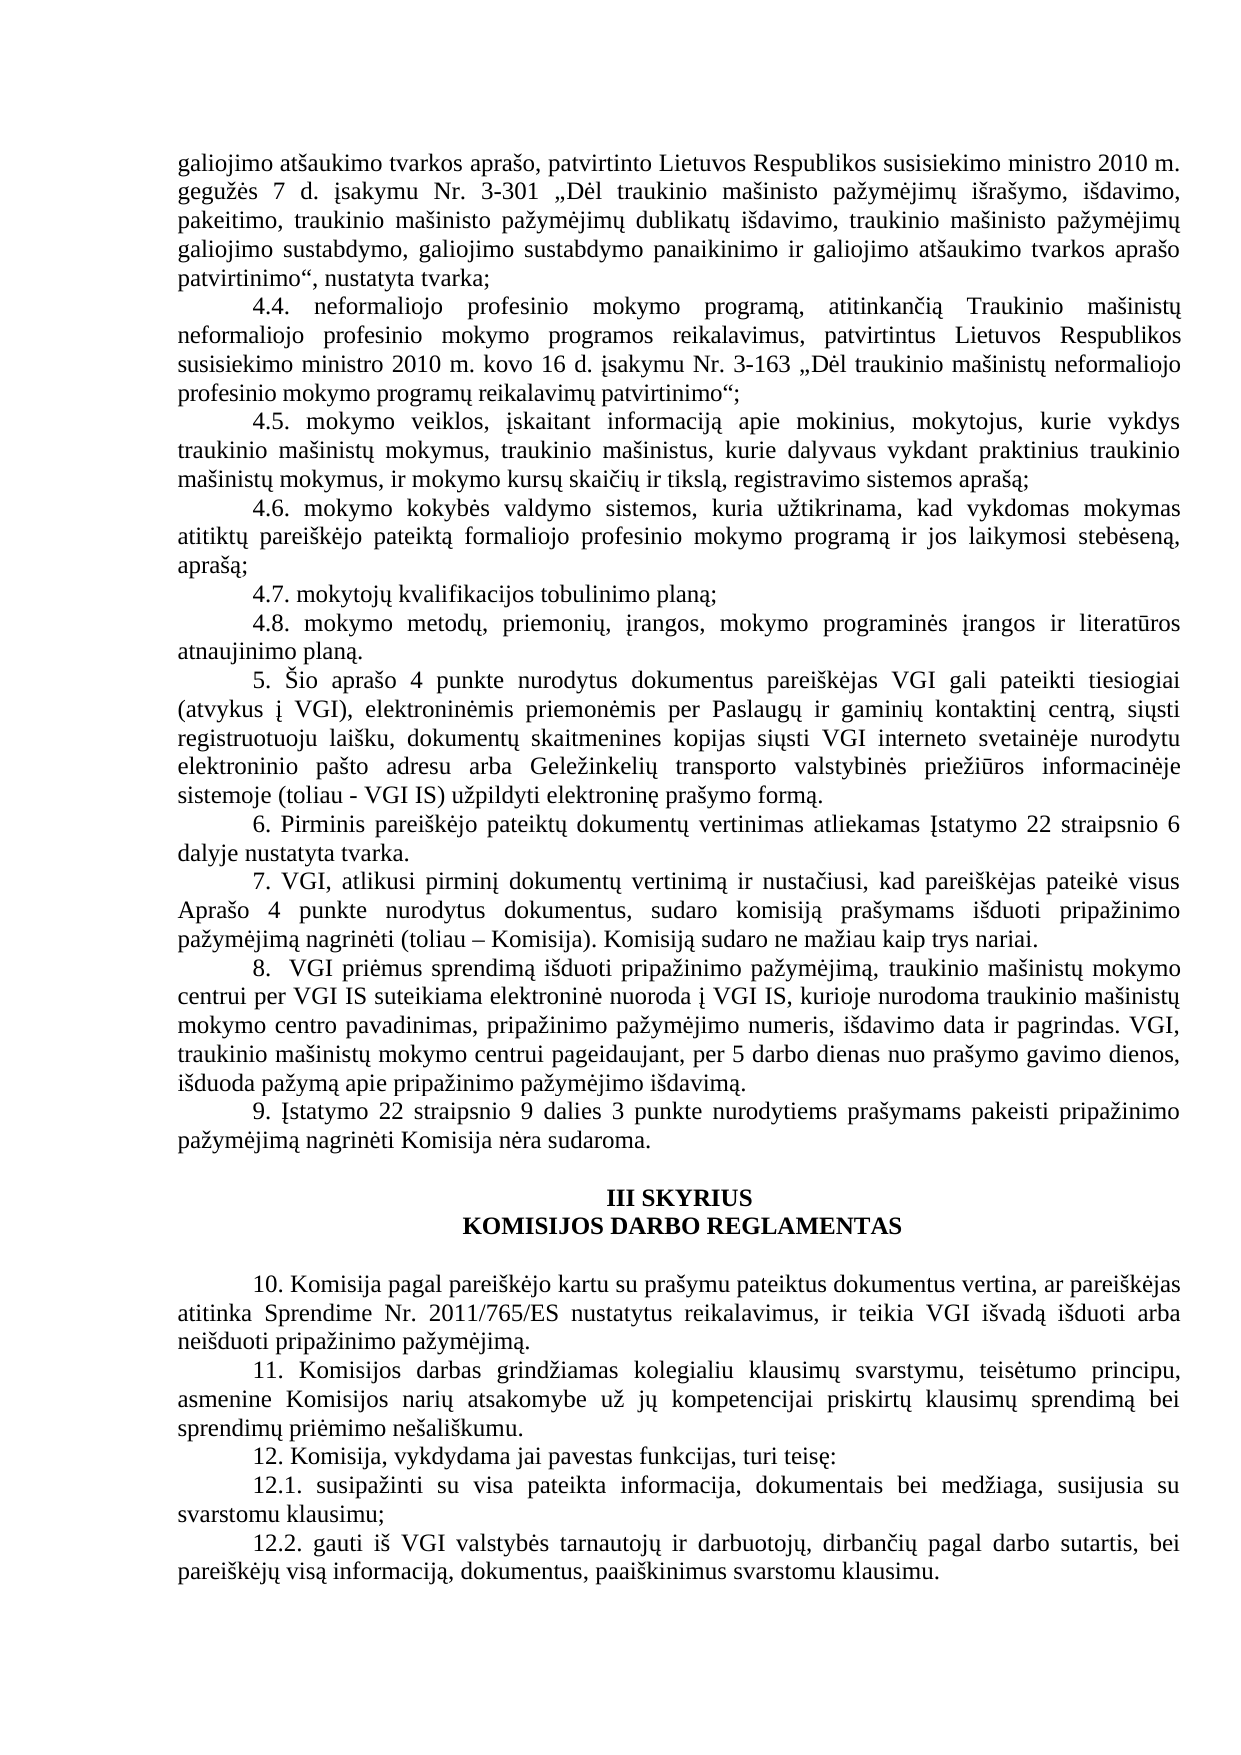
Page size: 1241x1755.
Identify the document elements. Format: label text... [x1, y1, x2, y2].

text galiojimo atšaukimo tvarkos aprašo, patvirtinto Lietuvos Respublikos susisiekimo ministro 2010 m. gegužės 7 d. įsakymu Nr. 3-301 „Dėl traukinio mašinisto pažymėjimų išrašymo, išdavimo, pakeitimo, traukinio mašinisto pažymėjimų dublikatų išdavimo, traukinio mašinisto pažymėjimų galiojimo sustabdymo, galiojimo sustabdymo panaikinimo ir galiojimo atšaukimo tvarkos aprašo patvirtinimo“, nustatyta tvarka; [177, 148, 1181, 291]
text KOMISIJOS DARBO REGLAMENTAS [177, 1211, 1181, 1240]
text 8. VGI priėmus sprendimą išduoti pripažinimo pažymėjimą, traukinio mašinistų mokymo centrui per VGI IS suteikiama elektroninė nuoroda į VGI IS, kurioje nurodoma traukinio mašinistų mokymo centro pavadinimas, pripažinimo pažymėjimo numeris, išdavimo data ir pagrindas. VGI, traukinio mašinistų mokymo centrui pageidaujant, per 5 darbo dienas nuo prašymo gavimo dienos, išduoda pažymą apie pripažinimo pažymėjimo išdavimą. [177, 953, 1181, 1096]
text 5. Šio aprašo 4 punkte nurodytus dokumentus pareiškėjas VGI gali pateikti tiesiogiai (atvykus į VGI), elektroninėmis priemonėmis per Paslaugų ir gaminių kontaktinį centrą, siųsti registruotuoju laišku, dokumentų skaitmenines kopijas siųsti VGI interneto svetainėje nurodytu elektroninio pašto adresu arba Geležinkelių transporto valstybinės priežiūros informacinėje sistemoje (toliau - VGI IS) užpildyti elektroninę prašymo formą. [177, 665, 1181, 809]
text 10. Komisija pagal pareiškėjo kartu su prašymu pateiktus dokumentus vertina, ar pareiškėjas atitinka Sprendime Nr. 2011/765/ES nustatytus reikalavimus, ir teikia VGI išvadą išduoti arba neišduoti pripažinimo pažymėjimą. [177, 1269, 1181, 1355]
text 12.2. gauti iš VGI valstybės tarnautojų ir darbuotojų, dirbančių pagal darbo sutartis, bei pareiškėjų visą informaciją, dokumentus, paaiškinimus svarstomu klausimu. [177, 1528, 1181, 1585]
text 4.7. mokytojų kvalifikacijos tobulinimo planą; [177, 579, 1181, 608]
text 4.6. mokymo kokybės valdymo sistemos, kuria užtikrinama, kad vykdomas mokymas atitiktų pareiškėjo pateiktą formaliojo profesinio mokymo programą ir jos laikymosi stebėseną, aprašą; [177, 493, 1181, 579]
text 4.4. neformaliojo profesinio mokymo programą, atitinkančią Traukinio mašinistų neformaliojo profesinio mokymo programos reikalavimus, patvirtintus Lietuvos Respublikos susisiekimo ministro 2010 m. kovo 16 d. įsakymu Nr. 3-163 „Dėl traukinio mašinistų neformaliojo profesinio mokymo programų reikalavimų patvirtinimo“; [177, 291, 1181, 406]
text 6. Pirminis pareiškėjo pateiktų dokumentų vertinimas atliekamas Įstatymo 22 straipsnio 6 dalyje nustatyta tvarka. [177, 809, 1181, 866]
text 9. Įstatymo 22 straipsnio 9 dalies 3 punkte nurodytiems prašymams pakeisti pripažinimo pažymėjimą nagrinėti Komisija nėra sudaroma. [177, 1096, 1181, 1154]
text 4.8. mokymo metodų, priemonių, įrangos, mokymo programinės įrangos ir literatūros atnaujinimo planą. [177, 608, 1181, 665]
text 4.5. mokymo veiklos, įskaitant informaciją apie mokinius, mokytojus, kurie vykdys traukinio mašinistų mokymus, traukinio mašinistus, kurie dalyvaus vykdant praktinius traukinio mašinistų mokymus, ir mokymo kursų skaičių ir tikslą, registravimo sistemos aprašą; [177, 406, 1181, 493]
text III SKYRIUS [177, 1183, 1181, 1211]
text 12. Komisija, vykdydama jai pavestas funkcijas, turi teisę: [177, 1441, 1181, 1470]
text 12.1. susipažinti su visa pateikta informacija, dokumentais bei medžiaga, susijusia su svarstomu klausimu; [177, 1470, 1181, 1528]
text 11. Komisijos darbas grindžiamas kolegialiu klausimų svarstymu, teisėtumo principu, asmenine Komisijos narių atsakomybe už jų kompetencijai priskirtų klausimų sprendimą bei sprendimų priėmimo nešališkumu. [177, 1355, 1181, 1441]
text 7. VGI, atlikusi pirminį dokumentų vertinimą ir nustačiusi, kad pareiškėjas pateikė visus Aprašo 4 punkte nurodytus dokumentus, sudaro komisiją prašymams išduoti pripažinimo pažymėjimą nagrinėti (toliau – Komisija). Komisiją sudaro ne mažiau kaip trys nariai. [177, 866, 1181, 953]
